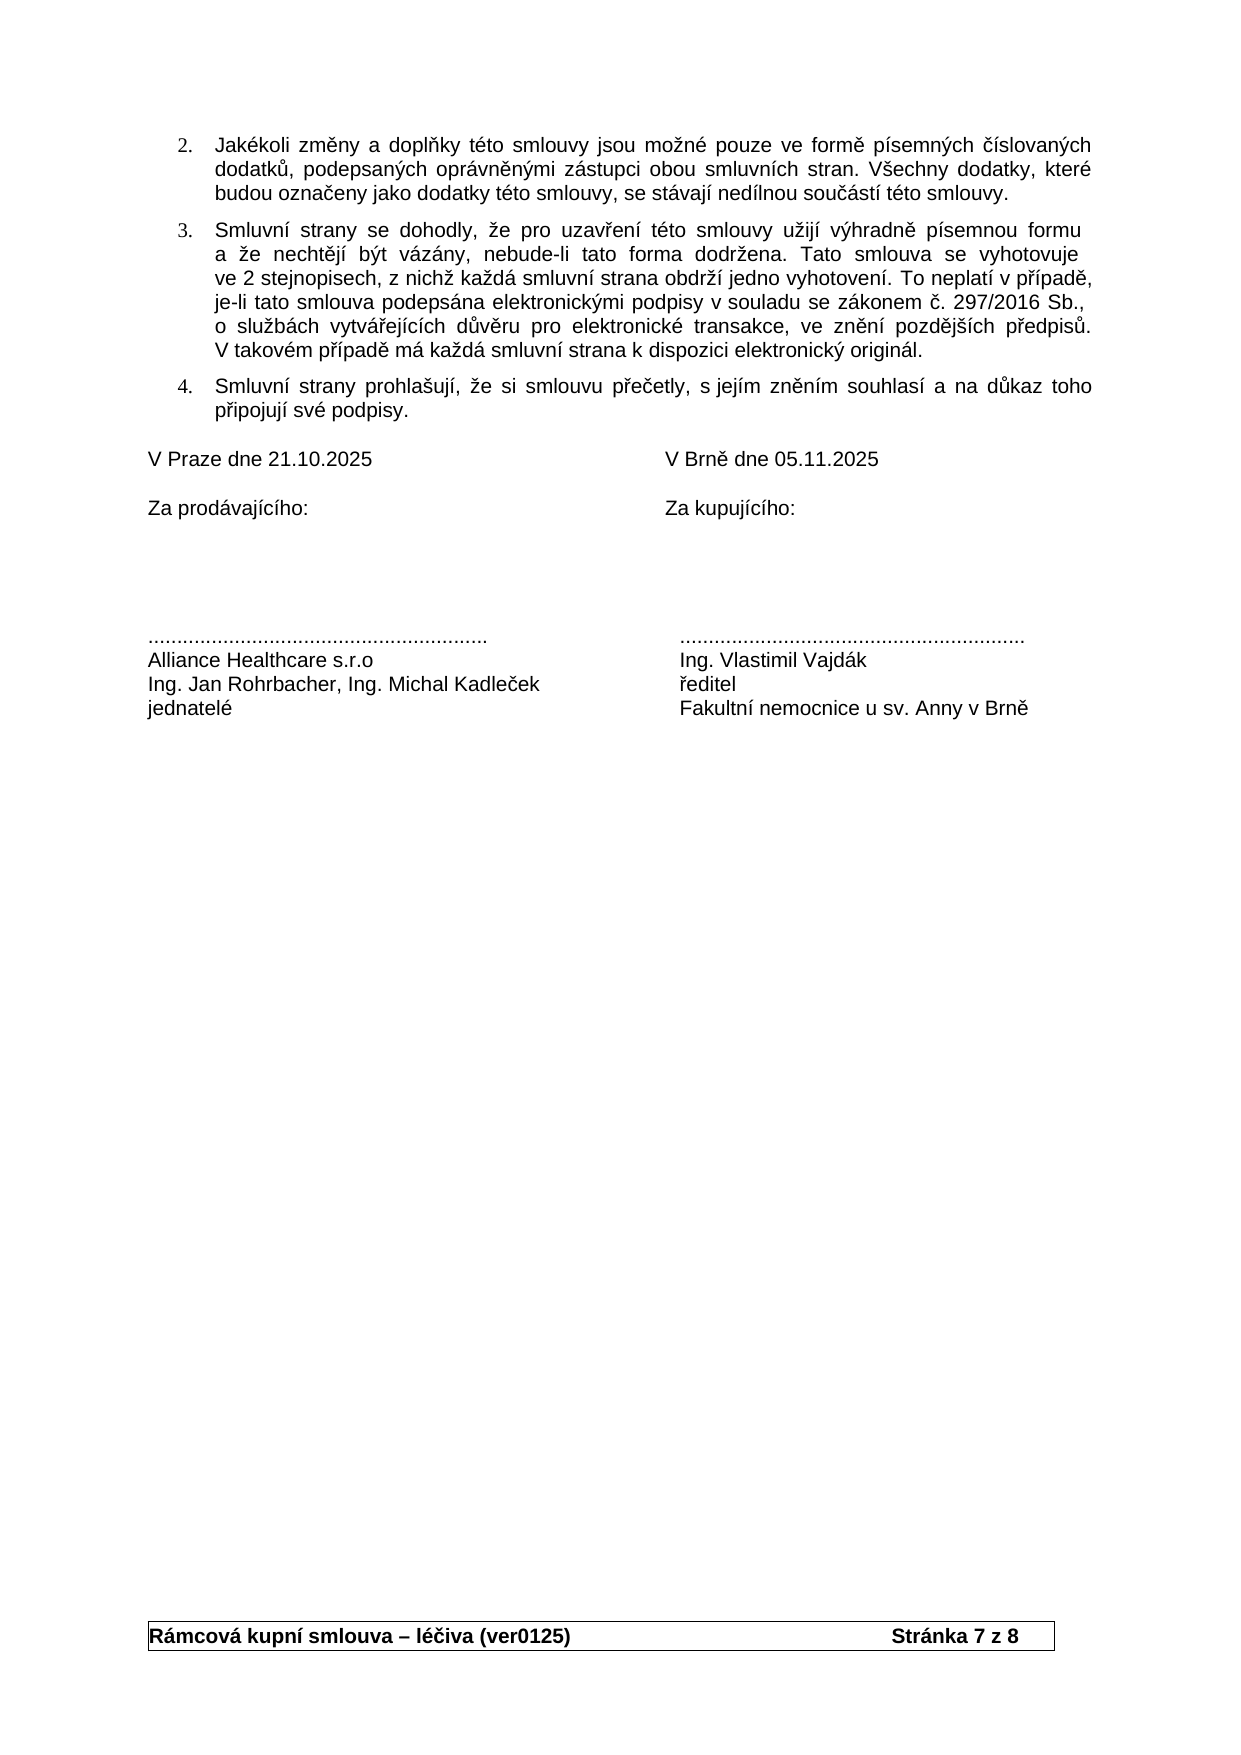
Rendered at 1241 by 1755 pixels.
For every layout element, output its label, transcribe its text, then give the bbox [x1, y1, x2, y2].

text Alliance Healthcare s.r.o Ing. Vlastimil Vajdák [148, 648, 1093, 672]
list Jakékoli změny a doplňky této smlouvy jsou možné pouze ve formě písemných číslovaných dodatků, podepsaných oprávněnými zástupci obou smluvních stran. Všechny dodatky, které budou označeny jako dodatky této smlouvy, se stávají nedílnou součástí této smlouvy. [177, 133, 1093, 205]
text ........................................................... ............................................................ [148, 624, 1093, 648]
list Smluvní strany prohlašují, že si smlouvu přečetly, s jejím zněním souhlasí a na důkaz toho připojují své podpisy. [177, 374, 1093, 422]
text V Praze dne 21.10.2025 V Brně dne 05.11.2025 [148, 447, 1093, 471]
text Ing. Jan Rohrbacher, Ing. Michal Kadleček ředitel [148, 672, 1093, 696]
text Za prodávajícího: Za kupujícího: [148, 496, 1093, 520]
text jednatelé Fakultní nemocnice u sv. Anny v Brně [148, 696, 1093, 720]
list Smluvní strany se dohodly, že pro uzavření této smlouvy užijí výhradně písemnou formu a že nechtějí být vázány, nebude-li tato forma dodržena. Tato smlouva se vyhotovuje ve 2 stejnopisech, z nichž každá smluvní strana obdrží jedno vyhotovení. To neplatí v případě, je-li tato smlouva podepsána elektronickými podpisy v souladu se zákonem č. 297/2016 Sb., o službách vytvářejících důvěru pro elektronické transakce, ve znění pozdějších předpisů. V takovém případě má každá smluvní strana k dispozici elektronický originál. [177, 217, 1093, 361]
